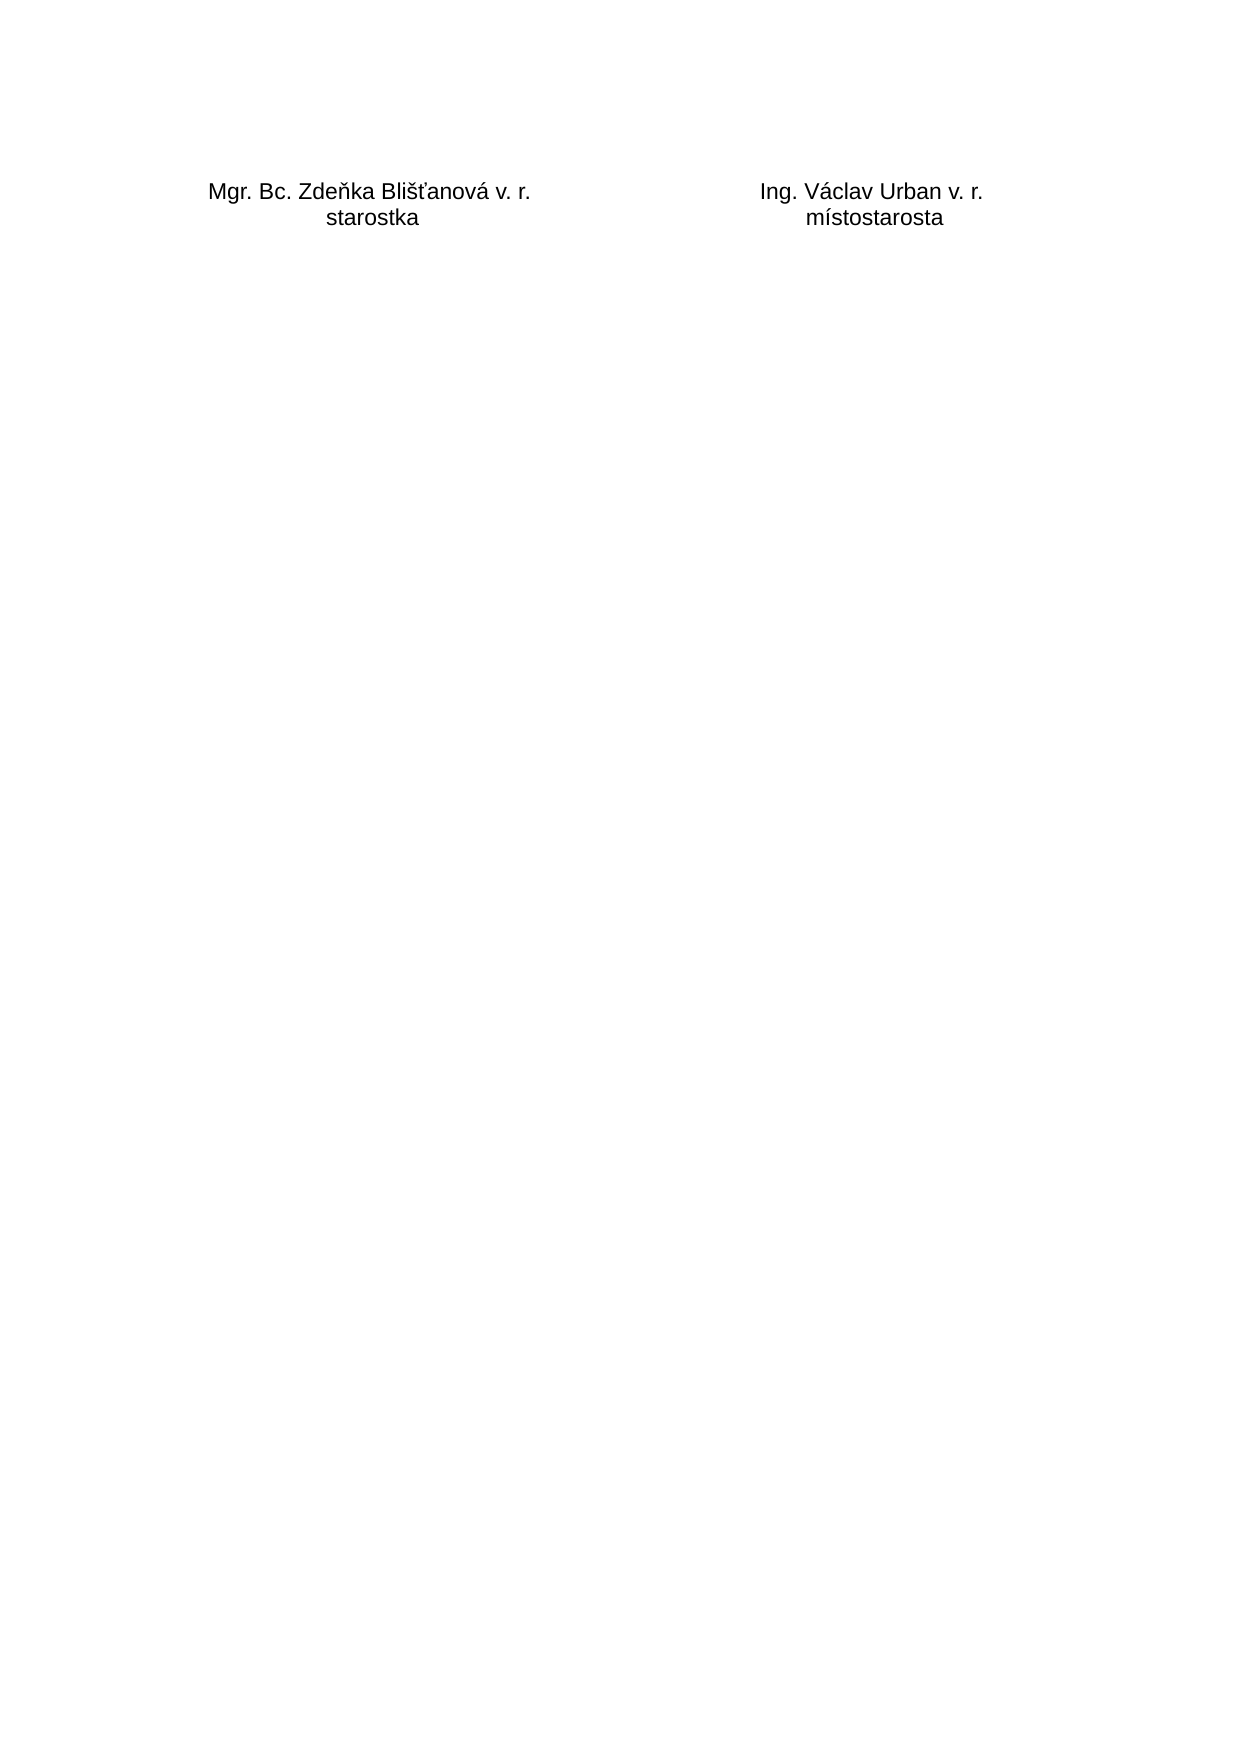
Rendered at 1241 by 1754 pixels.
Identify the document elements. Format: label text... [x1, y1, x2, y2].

table_header Ing. Václav Urban v. r. místostarosta [620, 118, 1122, 236]
table_header Mgr. Bc. Zdeňka Blišťanová v. r. starostka [118, 118, 620, 236]
